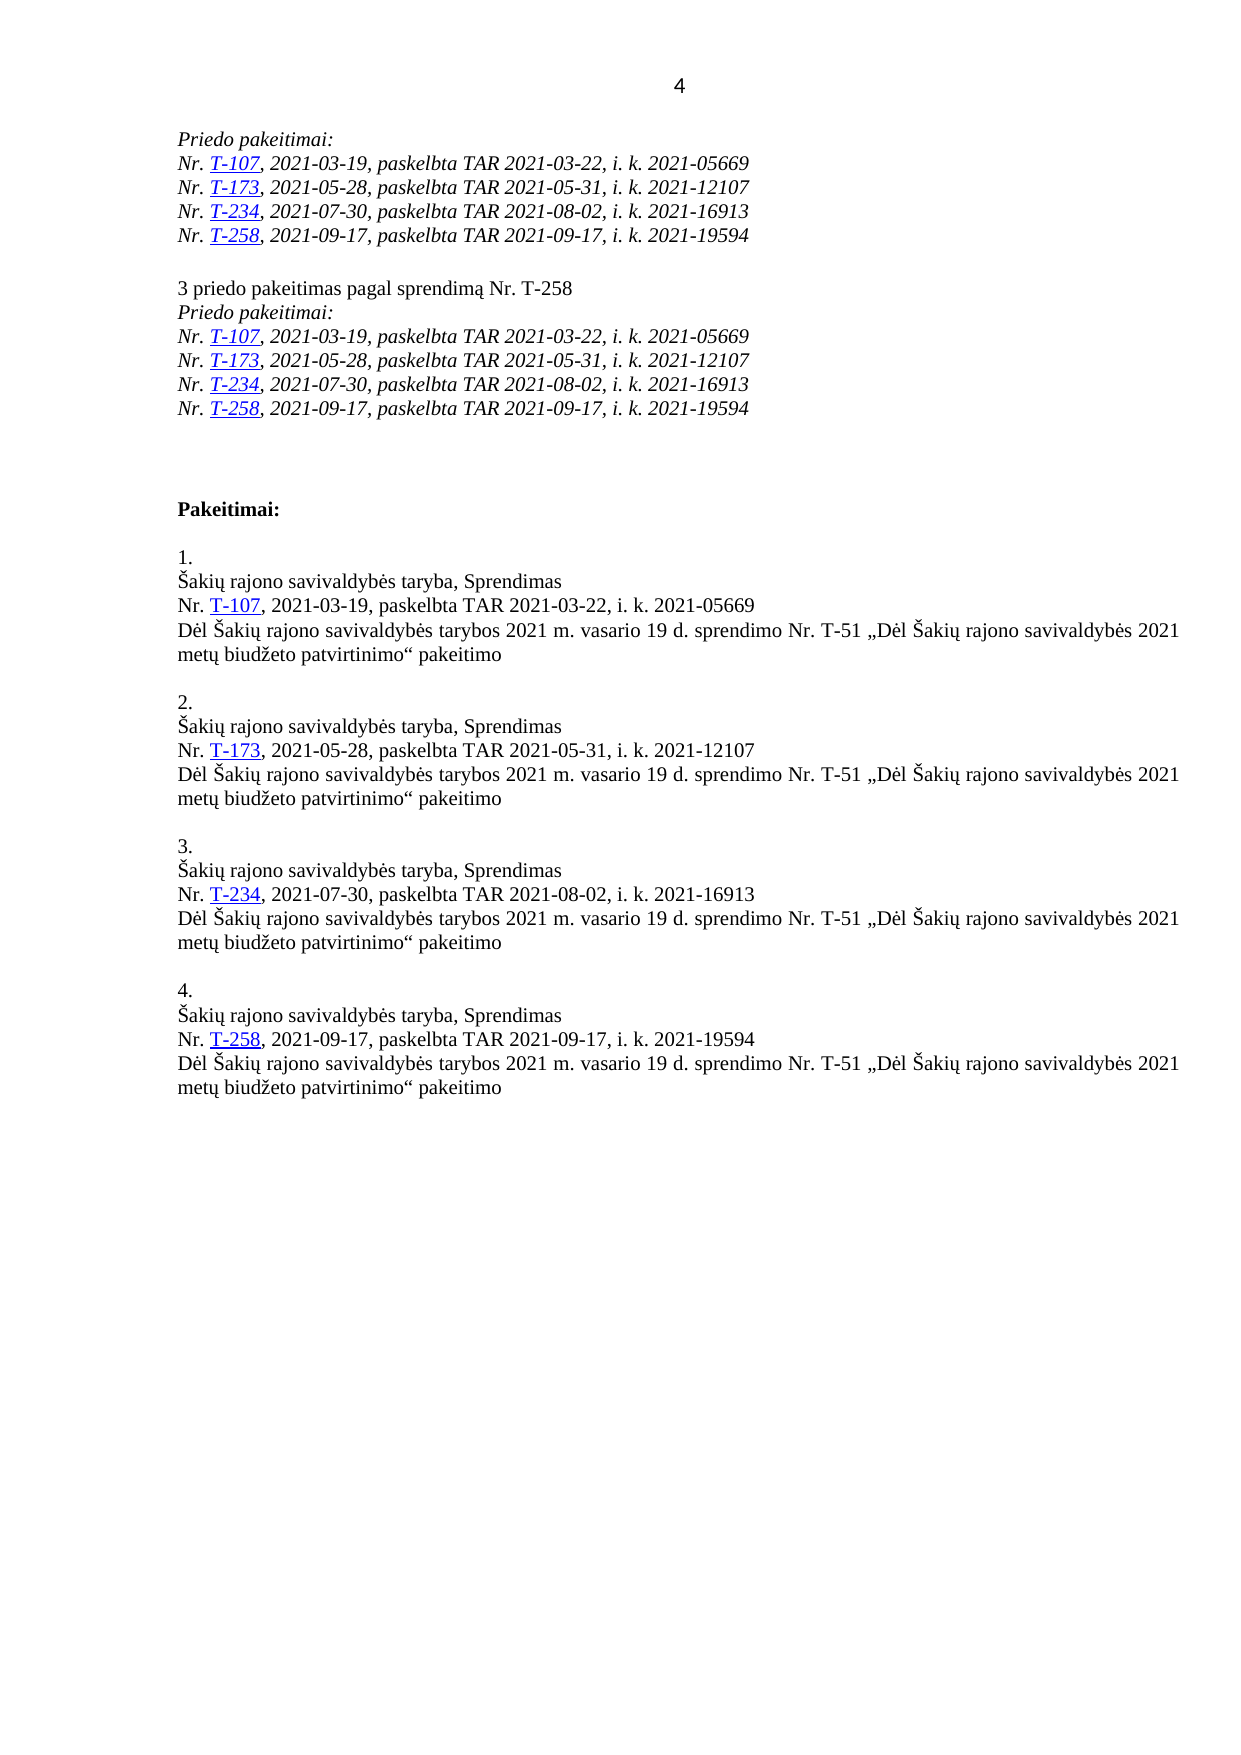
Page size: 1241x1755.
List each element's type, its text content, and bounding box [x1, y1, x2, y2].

text Nr. T-258, 2021-09-17, paskelbta TAR 2021-09-17, i. k. 2021-19594 [177, 396, 1181, 420]
text 2. [177, 690, 1181, 714]
text Dėl Šakių rajono savivaldybės tarybos 2021 m. vasario 19 d. sprendimo Nr. T-51 „Dėl Šakių rajono savivaldybės 2021 metų biudžeto patvirtinimo“ pakeitimo [177, 1051, 1181, 1099]
text Šakių rajono savivaldybės taryba, Sprendimas [177, 569, 1181, 593]
text 3. [177, 834, 1181, 858]
text Nr. T-107, 2021-03-19, paskelbta TAR 2021-03-22, i. k. 2021-05669 [177, 151, 1181, 175]
text Pakeitimai: [177, 497, 1181, 521]
text Nr. T-107, 2021-03-19, paskelbta TAR 2021-03-22, i. k. 2021-05669 [177, 324, 1181, 348]
text Nr. T-173, 2021-05-28, paskelbta TAR 2021-05-31, i. k. 2021-12107 [177, 175, 1181, 199]
text Nr. T-234, 2021-07-30, paskelbta TAR 2021-08-02, i. k. 2021-16913 [177, 199, 1181, 223]
text Šakių rajono savivaldybės taryba, Sprendimas [177, 858, 1181, 882]
text Nr. T-258, 2021-09-17, paskelbta TAR 2021-09-17, i. k. 2021-19594 [177, 223, 1181, 247]
text 1. [177, 545, 1181, 569]
text Nr. T-107, 2021-03-19, paskelbta TAR 2021-03-22, i. k. 2021-05669 [177, 593, 1181, 617]
text Nr. T-234, 2021-07-30, paskelbta TAR 2021-08-02, i. k. 2021-16913 [177, 882, 1181, 906]
text Nr. T-173, 2021-05-28, paskelbta TAR 2021-05-31, i. k. 2021-12107 [177, 348, 1181, 372]
text 3 priedo pakeitimas pagal sprendimą Nr. T-258 [177, 276, 1181, 300]
text Nr. T-258, 2021-09-17, paskelbta TAR 2021-09-17, i. k. 2021-19594 [177, 1027, 1181, 1051]
text Priedo pakeitimai: [177, 127, 1181, 151]
text Priedo pakeitimai: [177, 300, 1181, 324]
text 4. [177, 978, 1181, 1002]
text Šakių rajono savivaldybės taryba, Sprendimas [177, 714, 1181, 738]
text Dėl Šakių rajono savivaldybės tarybos 2021 m. vasario 19 d. sprendimo Nr. T-51 „Dėl Šakių rajono savivaldybės 2021 metų biudžeto patvirtinimo“ pakeitimo [177, 762, 1181, 810]
text Nr. T-173, 2021-05-28, paskelbta TAR 2021-05-31, i. k. 2021-12107 [177, 738, 1181, 762]
text Dėl Šakių rajono savivaldybės tarybos 2021 m. vasario 19 d. sprendimo Nr. T-51 „Dėl Šakių rajono savivaldybės 2021 metų biudžeto patvirtinimo“ pakeitimo [177, 906, 1181, 954]
text Dėl Šakių rajono savivaldybės tarybos 2021 m. vasario 19 d. sprendimo Nr. T-51 „Dėl Šakių rajono savivaldybės 2021 metų biudžeto patvirtinimo“ pakeitimo [177, 617, 1181, 666]
text Nr. T-234, 2021-07-30, paskelbta TAR 2021-08-02, i. k. 2021-16913 [177, 372, 1181, 396]
text Šakių rajono savivaldybės taryba, Sprendimas [177, 1002, 1181, 1027]
